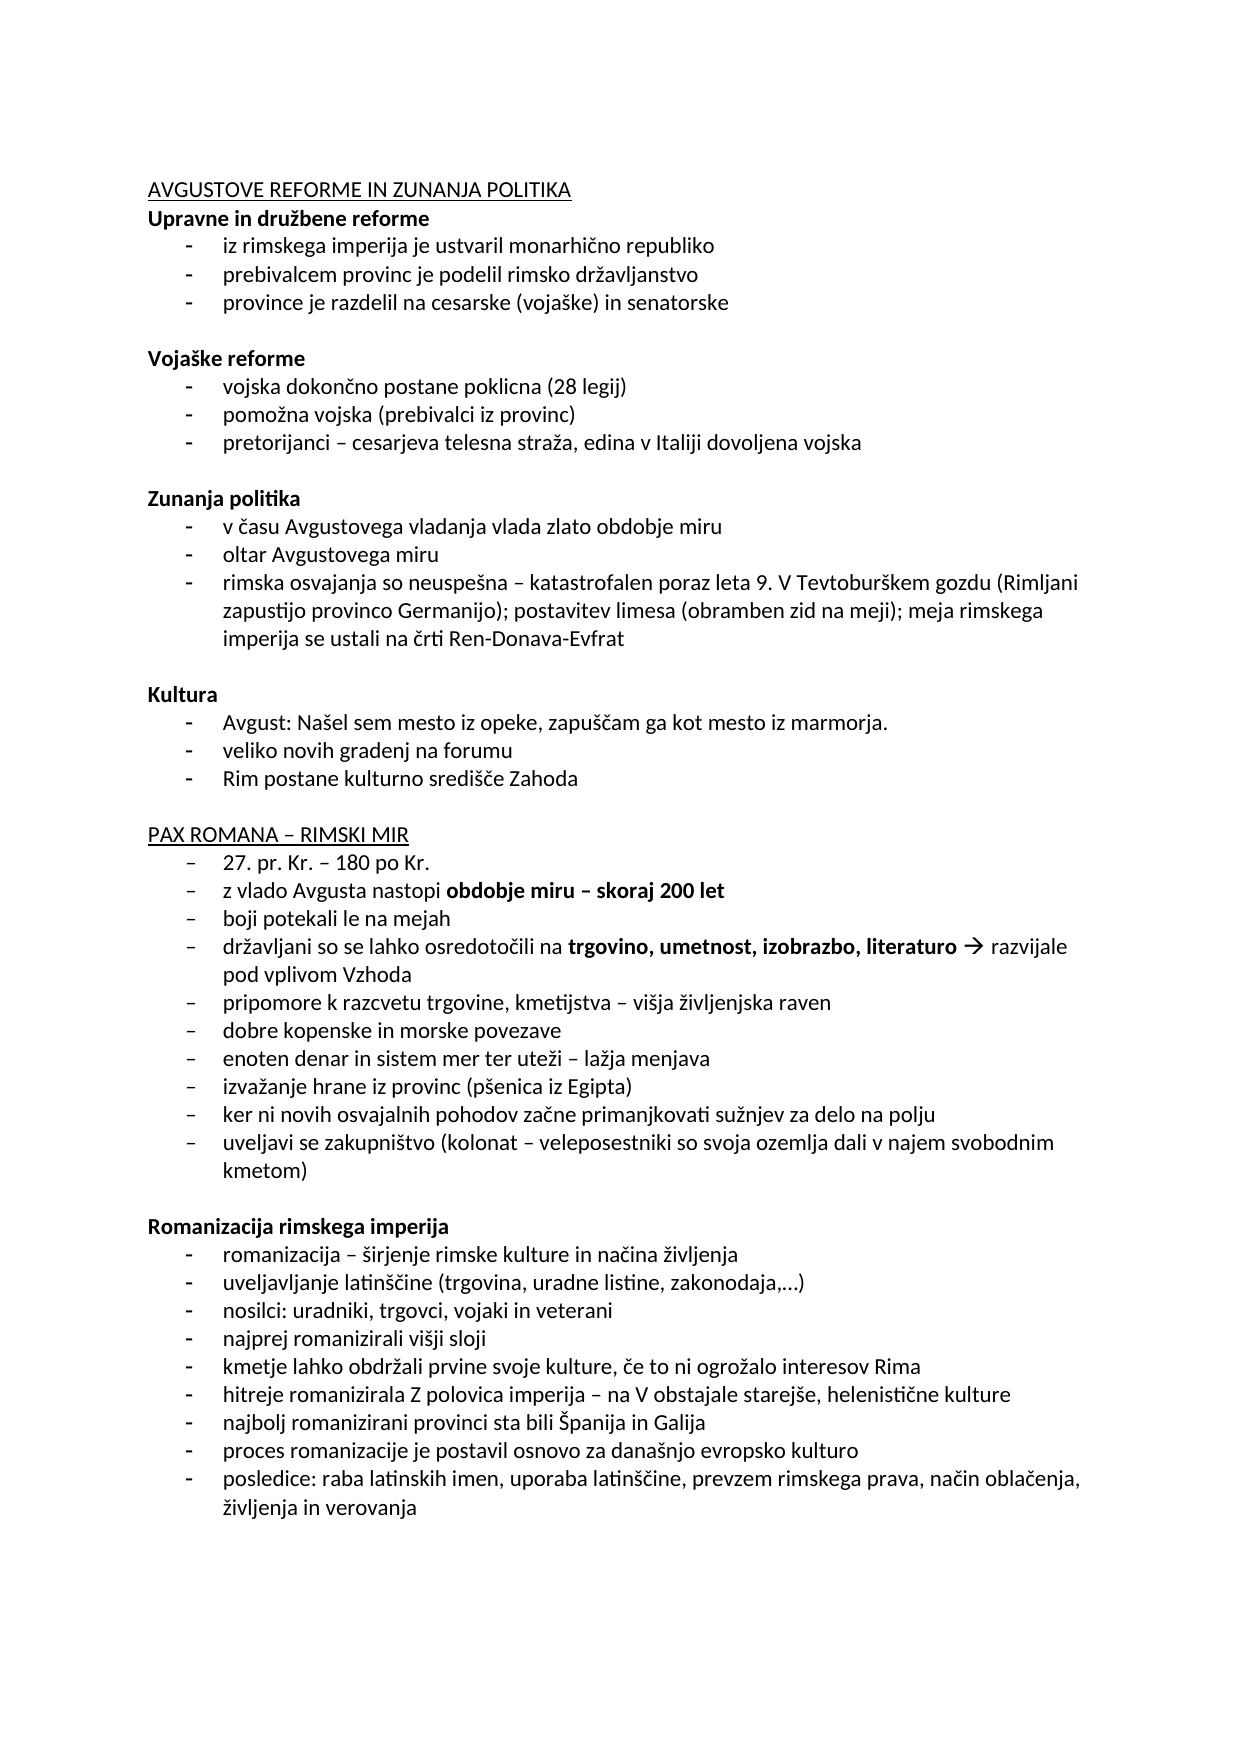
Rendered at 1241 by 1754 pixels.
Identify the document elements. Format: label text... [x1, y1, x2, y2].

text PAX ROMANA – RIMSKI MIR [148, 820, 1093, 848]
list ker ni novih osvajalnih pohodov začne primanjkovati sužnjev za delo na polju [185, 1100, 1093, 1128]
list dobre kopenske in morske povezave [185, 1016, 1093, 1044]
list pomožna vojska (prebivalci iz provinc) [185, 400, 1093, 428]
list z vlado Avgusta nastopi obdobje miru – skoraj 200 let [185, 876, 1093, 904]
text AVGUSTOVE REFORME IN ZUNANJA POLITIKA [148, 176, 1093, 204]
list Rim postane kulturno središče Zahoda [185, 764, 1093, 792]
list oltar Avgustovega miru [185, 540, 1093, 568]
list rimska osvajanja so neuspešna – katastrofalen poraz leta 9. V Tevtoburškem gozdu (Rimljani zapustijo provinco Germanijo); postavitev limesa (obramben zid na meji); meja rimskega imperija se ustali na črti Ren-Donava-Evfrat [185, 568, 1093, 652]
text Zunanja politika [148, 484, 1093, 512]
text Vojaške reforme [148, 344, 1093, 372]
list province je razdelil na cesarske (vojaške) in senatorske [185, 288, 1093, 316]
list prebivalcem provinc je podelil rimsko državljanstvo [185, 260, 1093, 288]
list kmetje lahko obdržali prvine svoje kulture, če to ni ogrožalo interesov Rima [185, 1352, 1093, 1381]
text Romanizacija rimskega imperija [148, 1212, 1093, 1240]
list izvažanje hrane iz provinc (pšenica iz Egipta) [185, 1072, 1093, 1100]
list uveljavi se zakupništvo (kolonat – veleposestniki so svoja ozemlja dali v najem svobodnim kmetom) [185, 1128, 1093, 1184]
text Kultura [148, 680, 1093, 708]
list nosilci: uradniki, trgovci, vojaki in veterani [185, 1296, 1093, 1324]
list v času Avgustovega vladanja vlada zlato obdobje miru [185, 512, 1093, 540]
list iz rimskega imperija je ustvaril monarhično republiko [185, 232, 1093, 260]
list najbolj romanizirani provinci sta bili Španija in Galija [185, 1408, 1093, 1437]
list državljani so se lahko osredotočili na trgovino, umetnost, izobrazbo, literaturo  razvijale pod vplivom Vzhoda [185, 932, 1093, 988]
list veliko novih gradenj na forumu [185, 736, 1093, 764]
list posledice: raba latinskih imen, uporaba latinščine, prevzem rimskega prava, način oblačenja, življenja in verovanja [185, 1464, 1093, 1521]
list Avgust: Našel sem mesto iz opeke, zapuščam ga kot mesto iz marmorja. [185, 708, 1093, 736]
list boji potekali le na mejah [185, 904, 1093, 932]
list 27. pr. Kr. – 180 po Kr. [185, 848, 1093, 876]
list hitreje romanizirala Z polovica imperija – na V obstajale starejše, helenistične kulture [185, 1381, 1093, 1408]
list pretorijanci – cesarjeva telesna straža, edina v Italiji dovoljena vojska [185, 428, 1093, 456]
list enoten denar in sistem mer ter uteži – lažja menjava [185, 1044, 1093, 1072]
list romanizacija – širjenje rimske kulture in načina življenja [185, 1240, 1093, 1268]
list najprej romanizirali višji sloji [185, 1324, 1093, 1352]
list uveljavljanje latinščine (trgovina, uradne listine, zakonodaja,…) [185, 1268, 1093, 1296]
text Upravne in družbene reforme [148, 204, 1093, 232]
list vojska dokončno postane poklicna (28 legij) [185, 372, 1093, 400]
list proces romanizacije je postavil osnovo za današnjo evropsko kulturo [185, 1437, 1093, 1464]
list pripomore k razcvetu trgovine, kmetijstva – višja življenjska raven [185, 988, 1093, 1016]
